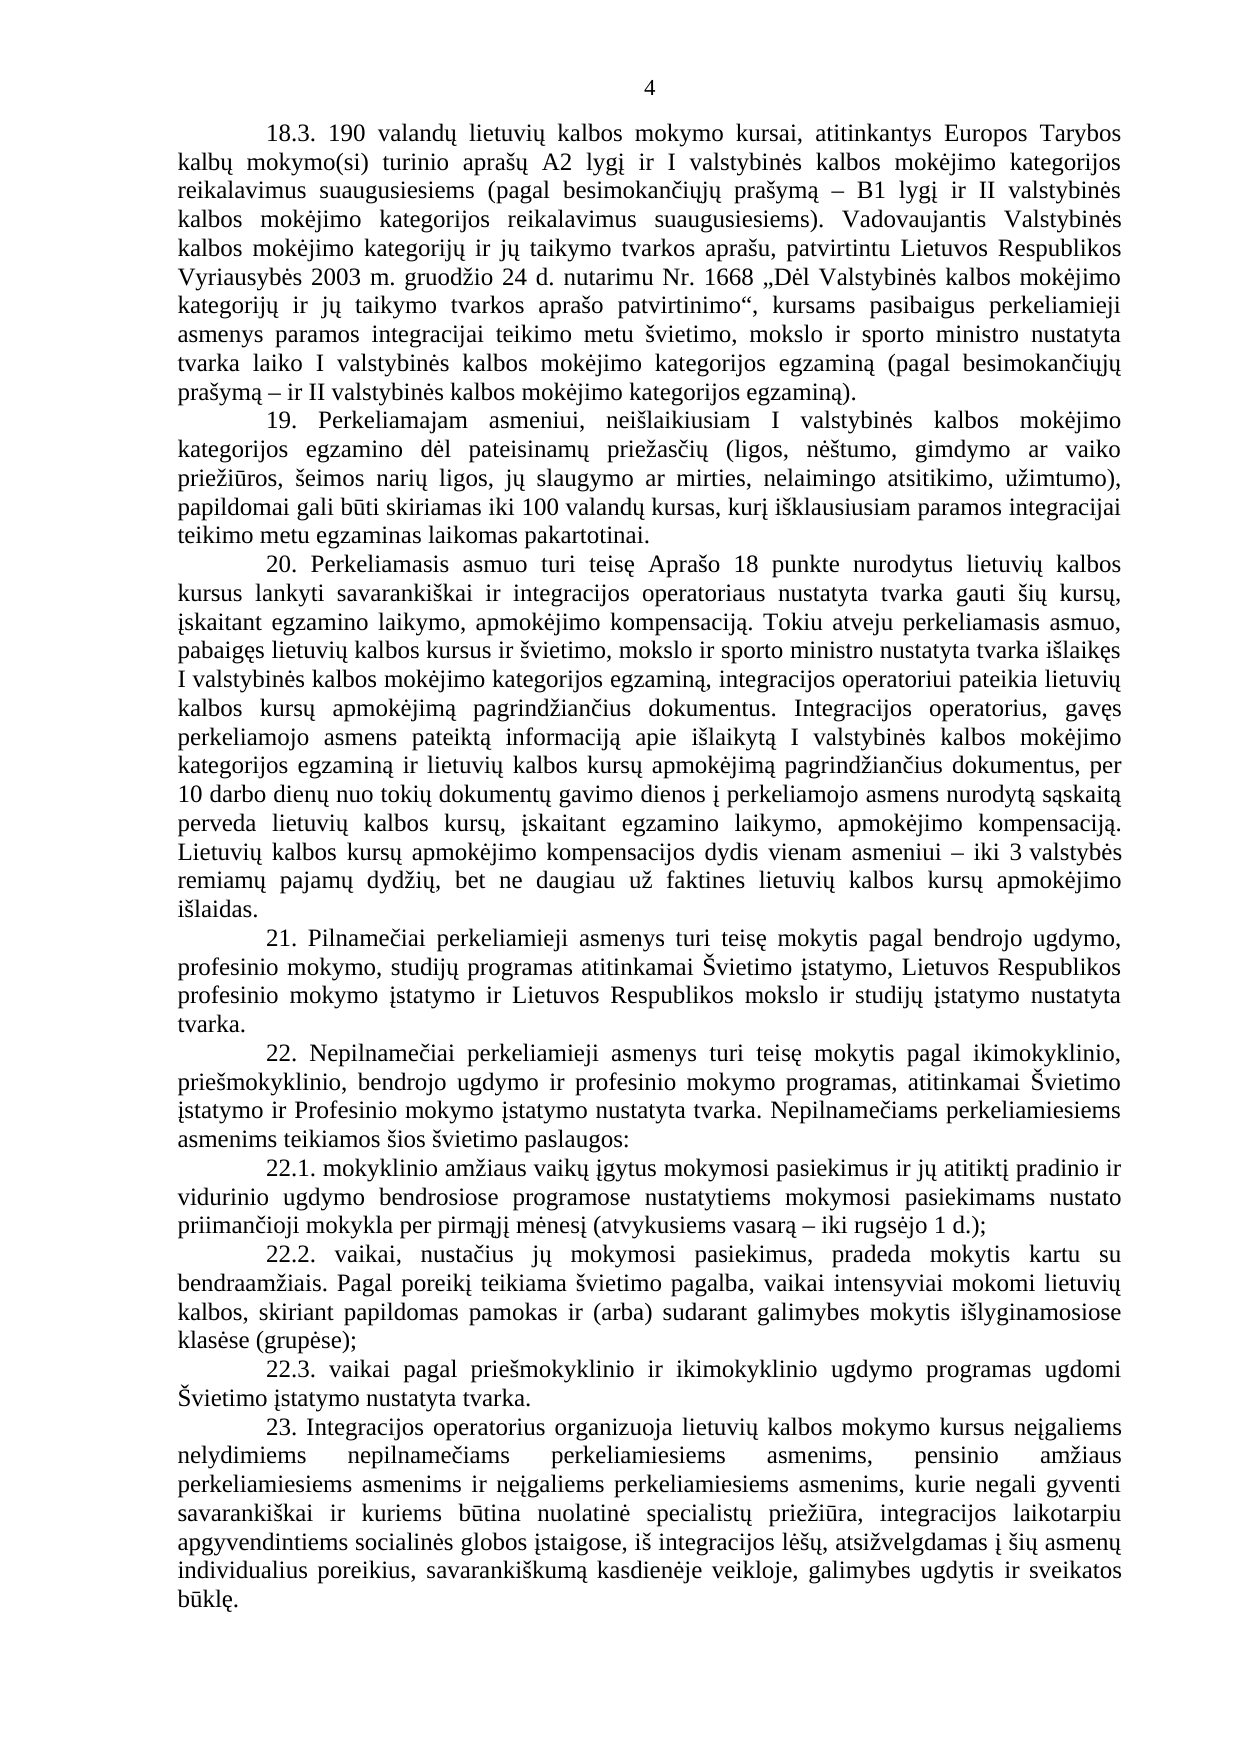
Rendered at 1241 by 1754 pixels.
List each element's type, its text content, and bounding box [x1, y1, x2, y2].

text 23. Integracijos operatorius organizuoja lietuvių kalbos mokymo kursus neįgaliems nelydimiems nepilnamečiams perkeliamiesiems asmenims, pensinio amžiaus perkeliamiesiems asmenims ir neįgaliems perkeliamiesiems asmenims, kurie negali gyventi savarankiškai ir kuriems būtina nuolatinė specialistų priežiūra, integracijos laikotarpiu apgyvendintiems socialinės globos įstaigose, iš integracijos lėšų, atsižvelgdamas į šių asmenų individualius poreikius, savarankiškumą kasdienėje veikloje, galimybes ugdytis ir sveikatos būklę. [177, 1412, 1122, 1613]
text 22.2. vaikai, nustačius jų mokymosi pasiekimus, pradeda mokytis kartu su bendraamžiais. Pagal poreikį teikiama švietimo pagalba, vaikai intensyviai mokomi lietuvių kalbos, skiriant papildomas pamokas ir (arba) sudarant galimybes mokytis išlyginamosiose klasėse (grupėse); [177, 1239, 1122, 1354]
text 22.1. mokyklinio amžiaus vaikų įgytus mokymosi pasiekimus ir jų atitiktį pradinio ir vidurinio ugdymo bendrosiose programose nustatytiems mokymosi pasiekimams nustato priimančioji mokykla per pirmąjį mėnesį (atvykusiems vasarą – iki rugsėjo 1 d.); [177, 1153, 1122, 1239]
text 20. Perkeliamasis asmuo turi teisę Aprašo 18 punkte nurodytus lietuvių kalbos kursus lankyti savarankiškai ir integracijos operatoriaus nustatyta tvarka gauti šių kursų, įskaitant egzamino laikymo, apmokėjimo kompensaciją. Tokiu atveju perkeliamasis asmuo, pabaigęs lietuvių kalbos kursus ir švietimo, mokslo ir sporto ministro nustatyta tvarka išlaikęs I valstybinės kalbos mokėjimo kategorijos egzaminą, integracijos operatoriui pateikia lietuvių kalbos kursų apmokėjimą pagrindžiančius dokumentus. Integracijos operatorius, gavęs perkeliamojo asmens pateiktą informaciją apie išlaikytą I valstybinės kalbos mokėjimo kategorijos egzaminą ir lietuvių kalbos kursų apmokėjimą pagrindžiančius dokumentus, per 10 darbo dienų nuo tokių dokumentų gavimo dienos į perkeliamojo asmens nurodytą sąskaitą perveda lietuvių kalbos kursų, įskaitant egzamino laikymo, apmokėjimo kompensaciją. Lietuvių kalbos kursų apmokėjimo kompensacijos dydis vienam asmeniui – iki 3 valstybės remiamų pajamų dydžių, bet ne daugiau už faktines lietuvių kalbos kursų apmokėjimo išlaidas. [177, 549, 1122, 923]
text 22.3. vaikai pagal priešmokyklinio ir ikimokyklinio ugdymo programas ugdomi Švietimo įstatymo nustatyta tvarka. [177, 1354, 1122, 1412]
text 21. Pilnamečiai perkeliamieji asmenys turi teisę mokytis pagal bendrojo ugdymo, profesinio mokymo, studijų programas atitinkamai Švietimo įstatymo, Lietuvos Respublikos profesinio mokymo įstatymo ir Lietuvos Respublikos mokslo ir studijų įstatymo nustatyta tvarka. [177, 923, 1122, 1038]
text 22. Nepilnamečiai perkeliamieji asmenys turi teisę mokytis pagal ikimokyklinio, priešmokyklinio, bendrojo ugdymo ir profesinio mokymo programas, atitinkamai Švietimo įstatymo ir Profesinio mokymo įstatymo nustatyta tvarka. Nepilnamečiams perkeliamiesiems asmenims teikiamos šios švietimo paslaugos: [177, 1038, 1122, 1153]
text 19. Perkeliamajam asmeniui, neišlaikiusiam I valstybinės kalbos mokėjimo kategorijos egzamino dėl pateisinamų priežasčių (ligos, nėštumo, gimdymo ar vaiko priežiūros, šeimos narių ligos, jų slaugymo ar mirties, nelaimingo atsitikimo, užimtumo), papildomai gali būti skiriamas iki 100 valandų kursas, kurį išklausiusiam paramos integracijai teikimo metu egzaminas laikomas pakartotinai. [177, 406, 1122, 549]
text 18.3. 190 valandų lietuvių kalbos mokymo kursai, atitinkantys Europos Tarybos kalbų mokymo(si) turinio aprašų A2 lygį ir I valstybinės kalbos mokėjimo kategorijos reikalavimus suaugusiesiems (pagal besimokančiųjų prašymą – B1 lygį ir II valstybinės kalbos mokėjimo kategorijos reikalavimus suaugusiesiems). Vadovaujantis Valstybinės kalbos mokėjimo kategorijų ir jų taikymo tvarkos aprašu, patvirtintu Lietuvos Respublikos Vyriausybės 2003 m. gruodžio 24 d. nutarimu Nr. 1668 „Dėl Valstybinės kalbos mokėjimo kategorijų ir jų taikymo tvarkos aprašo patvirtinimo“, kursams pasibaigus perkeliamieji asmenys paramos integracijai teikimo metu švietimo, mokslo ir sporto ministro nustatyta tvarka laiko I valstybinės kalbos mokėjimo kategorijos egzaminą (pagal besimokančiųjų prašymą – ir II valstybinės kalbos mokėjimo kategorijos egzaminą). [177, 118, 1122, 406]
